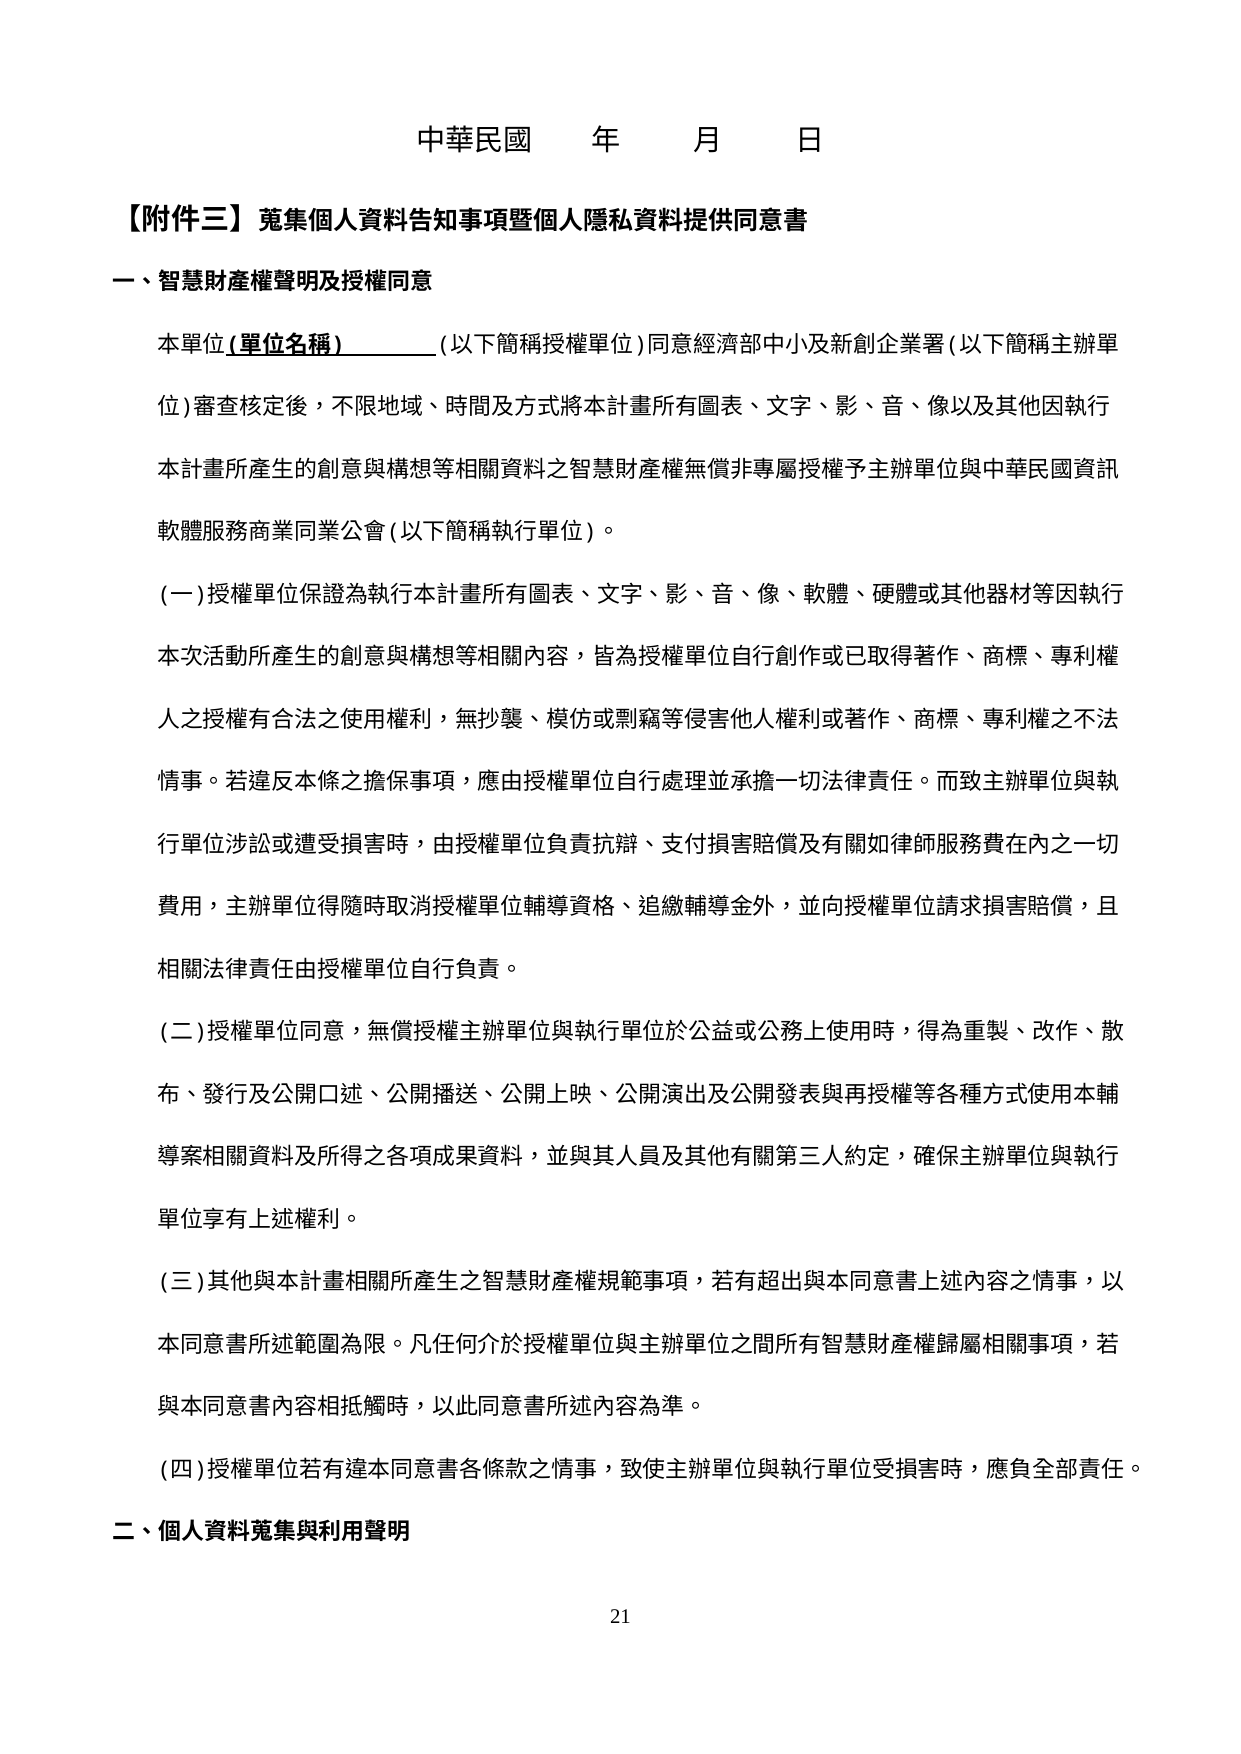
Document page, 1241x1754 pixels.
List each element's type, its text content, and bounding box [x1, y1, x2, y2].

text (二)授權單位同意，無償授權主辦單位與執行單位於公益或公務上使用時，得為重製、改作、散布、發行及公開口述、公開播送、公開上映、公開演出及公開發表與再授權等各種方式使用本輔導案相關資料及所得之各項成果資料，並與其人員及其他有關第三人約定，確保主辦單位與執行單位享有上述權利。 [157, 988, 1128, 1238]
text 本單位(單位名稱) (以下簡稱授權單位)同意經濟部中小及新創企業署(以下簡稱主辦單位)審查核定後，不限地域、時間及方式將本計畫所有圖表、文字、影、音、像以及其他因執行本計畫所產生的創意與構想等相關資料之智慧財產權無償非專屬授權予主辦單位與中華民國資訊軟體服務商業同業公會(以下簡稱執行單位)。 [157, 300, 1128, 550]
text 一、智慧財產權聲明及授權同意 [112, 238, 1128, 300]
text 二、個人資料蒐集與利用聲明 [112, 1488, 1128, 1550]
text 中華民國 年 月 日 [112, 96, 1128, 159]
text 【附件三】蒐集個人資料告知事項暨個人隱私資料提供同意書 [112, 175, 1128, 238]
text (一)授權單位保證為執行本計畫所有圖表、文字、影、音、像、軟體、硬體或其他器材等因執行本次活動所產生的創意與構想等相關內容，皆為授權單位自行創作或已取得著作、商標、專利權人之授權有合法之使用權利，無抄襲、模仿或剽竊等侵害他人權利或著作、商標、專利權之不法情事。若違反本條之擔保事項，應由授權單位自行處理並承擔一切法律責任。而致主辦單位與執行單位涉訟或遭受損害時，由授權單位負責抗辯、支付損害賠償及有關如律師服務費在內之一切費用，主辦單位得隨時取消授權單位輔導資格、追繳輔導金外，並向授權單位請求損害賠償，且相關法律責任由授權單位自行負責。 [157, 550, 1128, 988]
text (三)其他與本計畫相關所產生之智慧財產權規範事項，若有超出與本同意書上述內容之情事，以本同意書所述範圍為限。凡任何介於授權單位與主辦單位之間所有智慧財產權歸屬相關事項，若與本同意書內容相抵觸時，以此同意書所述內容為準。 [157, 1238, 1128, 1425]
text (四)授權單位若有違本同意書各條款之情事，致使主辦單位與執行單位受損害時，應負全部責任。 [157, 1425, 1128, 1488]
